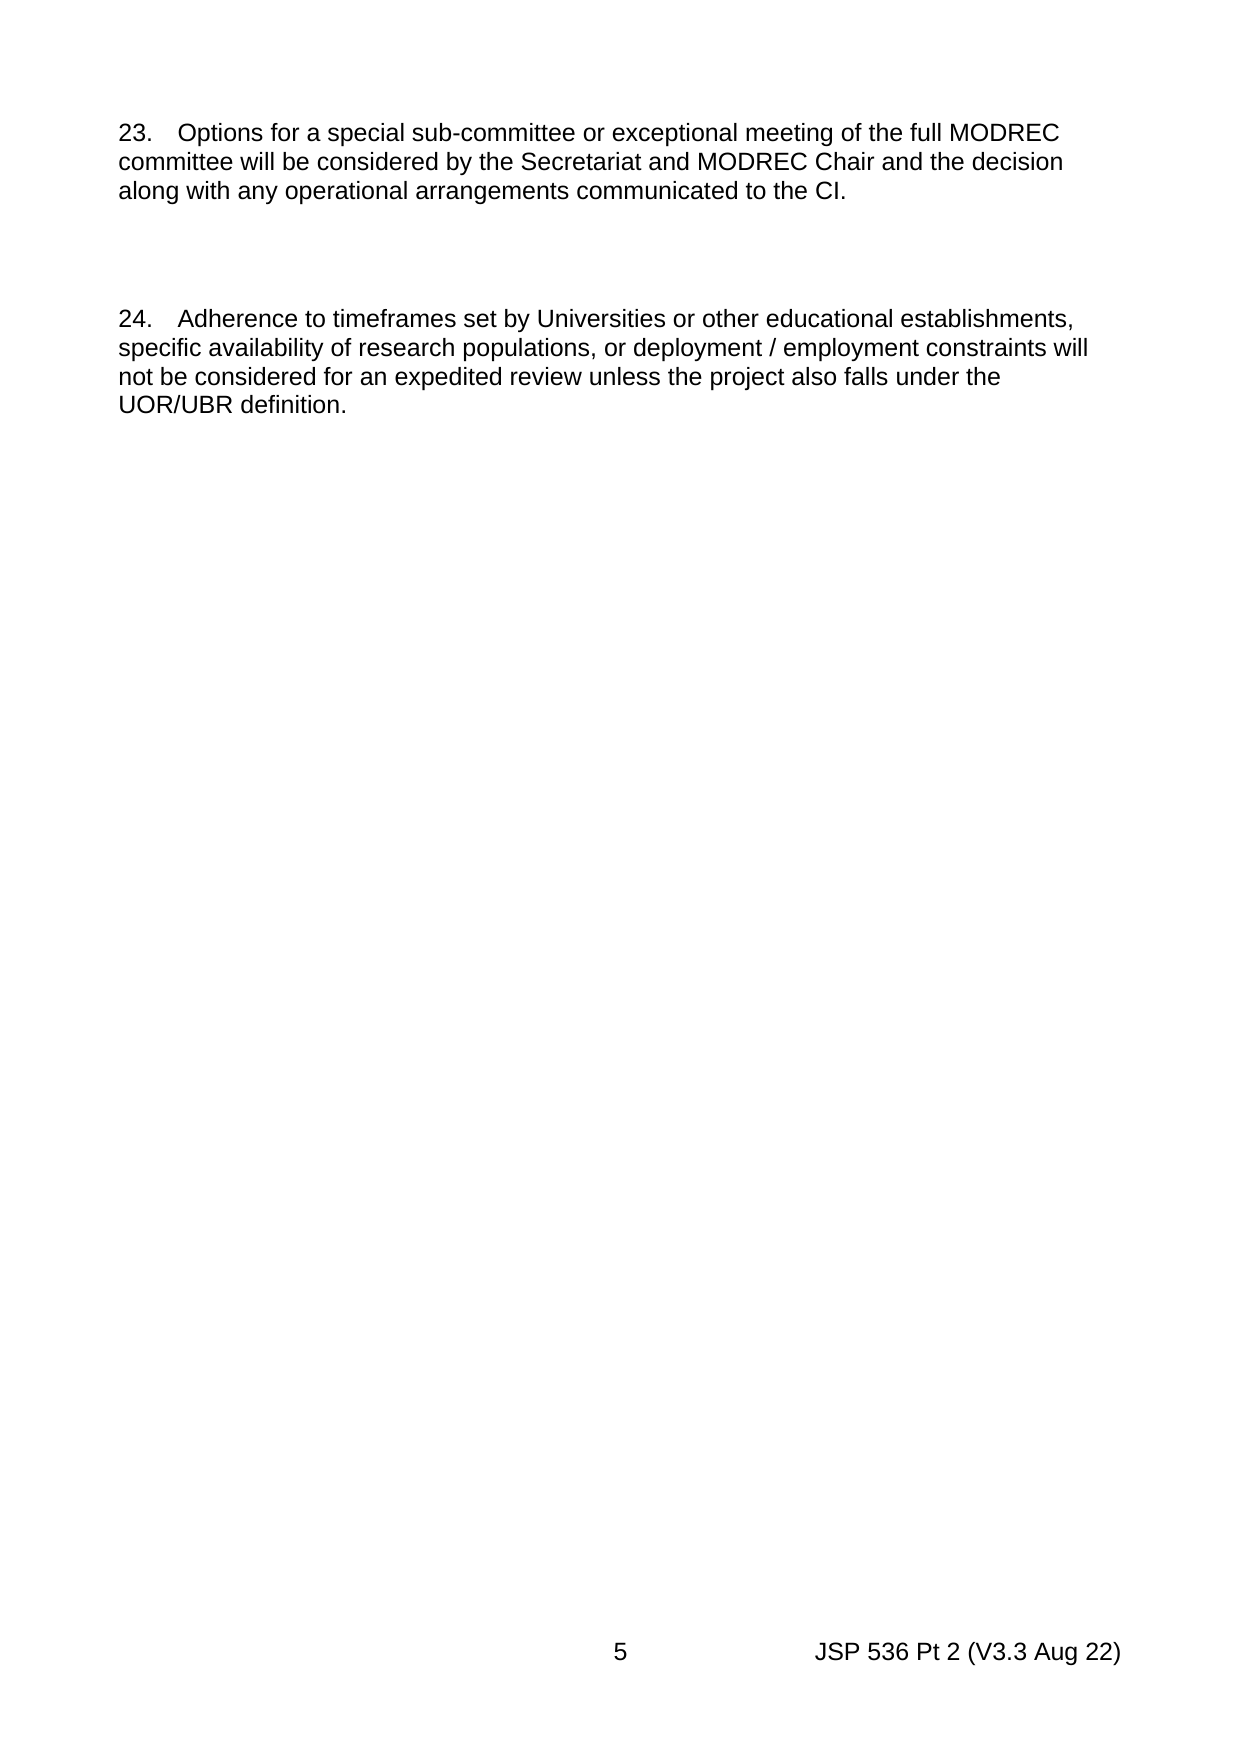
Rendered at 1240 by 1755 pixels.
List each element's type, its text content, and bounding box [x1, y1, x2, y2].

text 24. Adherence to timeframes set by Universities or other educational establishments, specific availability of research populations, or deployment / employment constraints will not be considered for an expedited review unless the project also falls under the UOR/UBR definition. [118, 304, 1121, 419]
text 23. Options for a special sub-committee or exceptional meeting of the full MODREC committee will be considered by the Secretariat and MODREC Chair and the decision along with any operational arrangements communicated to the CI. [118, 118, 1121, 204]
